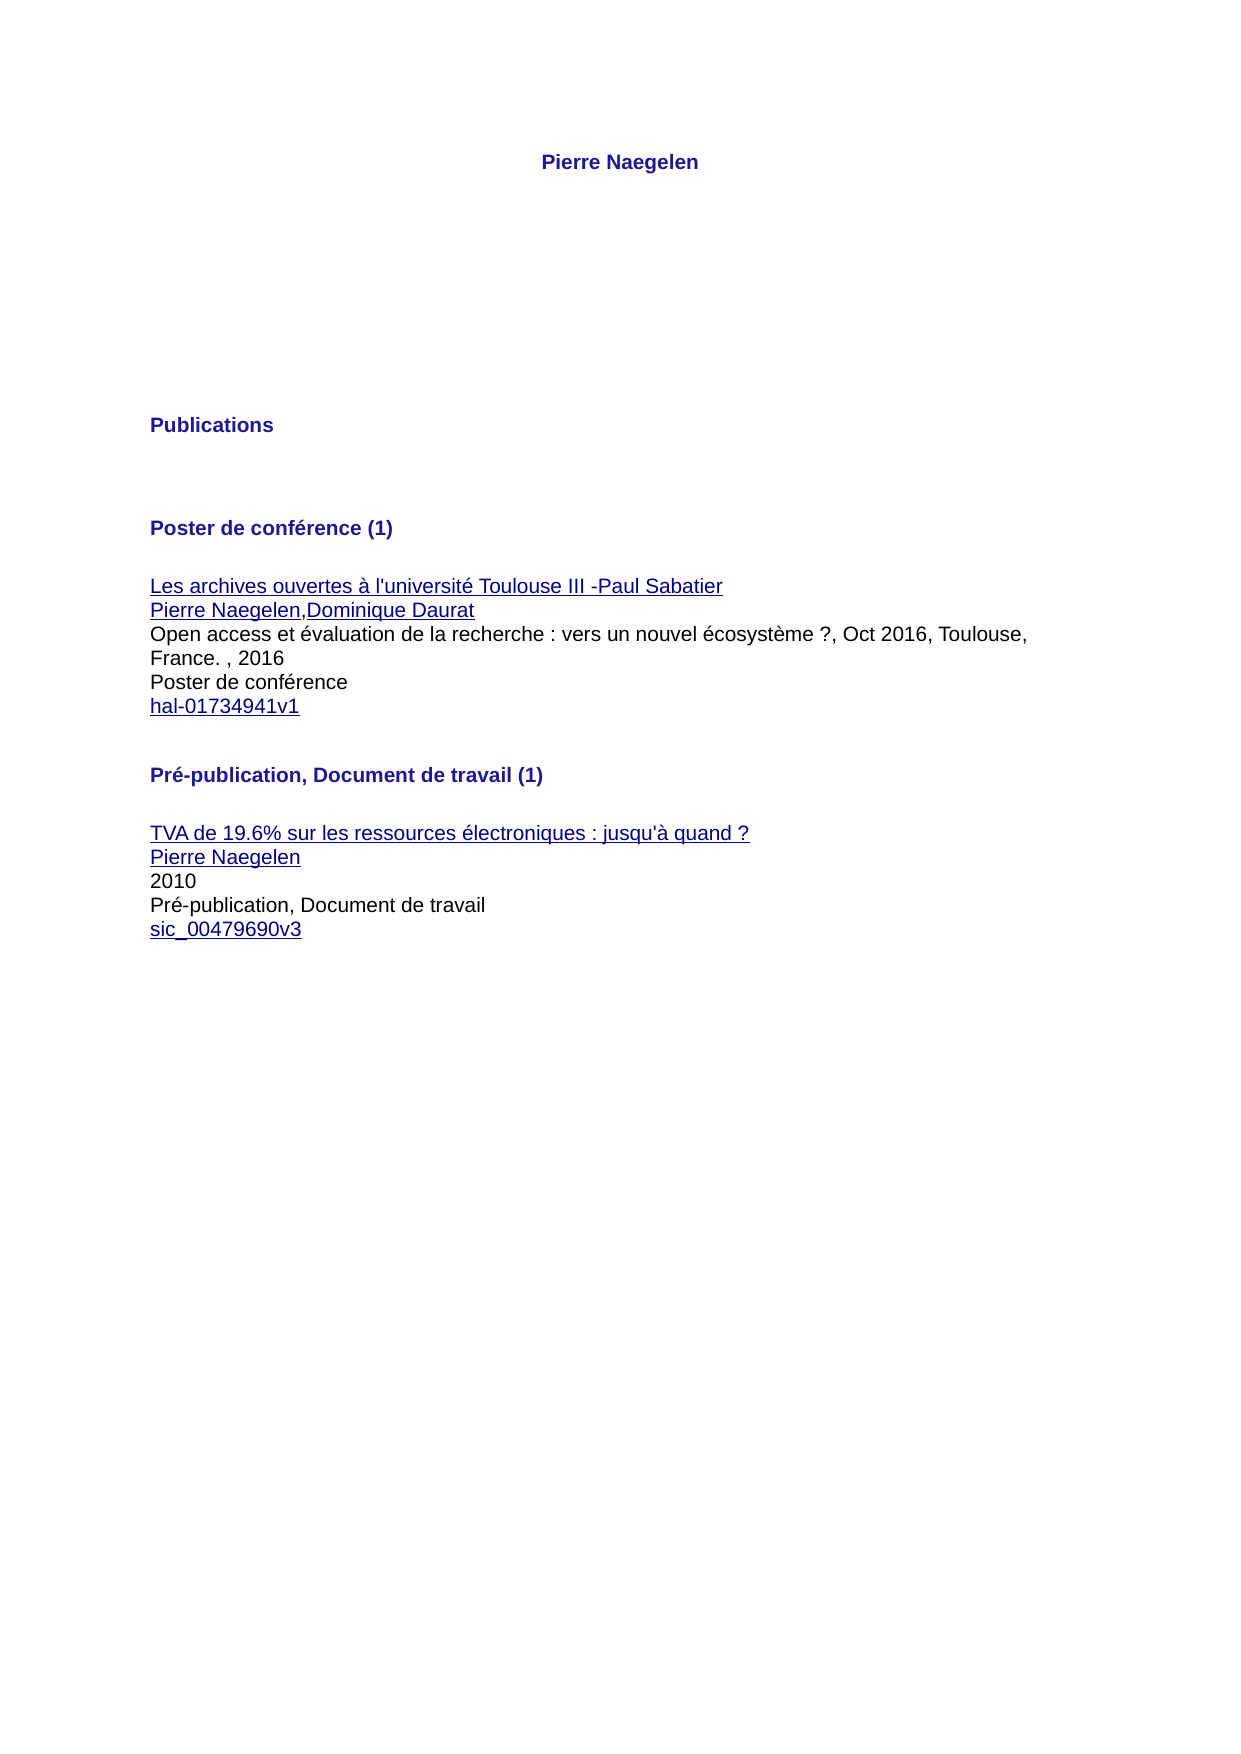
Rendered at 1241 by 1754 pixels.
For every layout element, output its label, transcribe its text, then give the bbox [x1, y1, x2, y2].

subtitle Pré-publication, Document de travail (1) [150, 762, 1090, 786]
subtitle Pierre Naegelen [150, 150, 1090, 174]
table_header Les archives ouvertes à l'université Toulouse III -Paul Sabatier Pierre Naegelen,Dominique Daurat Open access et évaluation de la recherche : vers un nouvel écosystème ?, Oct 2016, Toulouse, France. , 2016 Poster de conférence hal-01734941v1 [150, 574, 1090, 718]
table_header TVA de 19.6% sur les ressources électroniques : jusqu'à quand ? Pierre Naegelen 2010 Pré-publication, Document de travail sic_00479690v3 [150, 821, 1090, 941]
subtitle Poster de conférence (1) [150, 516, 1090, 539]
subtitle Publications [150, 412, 1090, 436]
